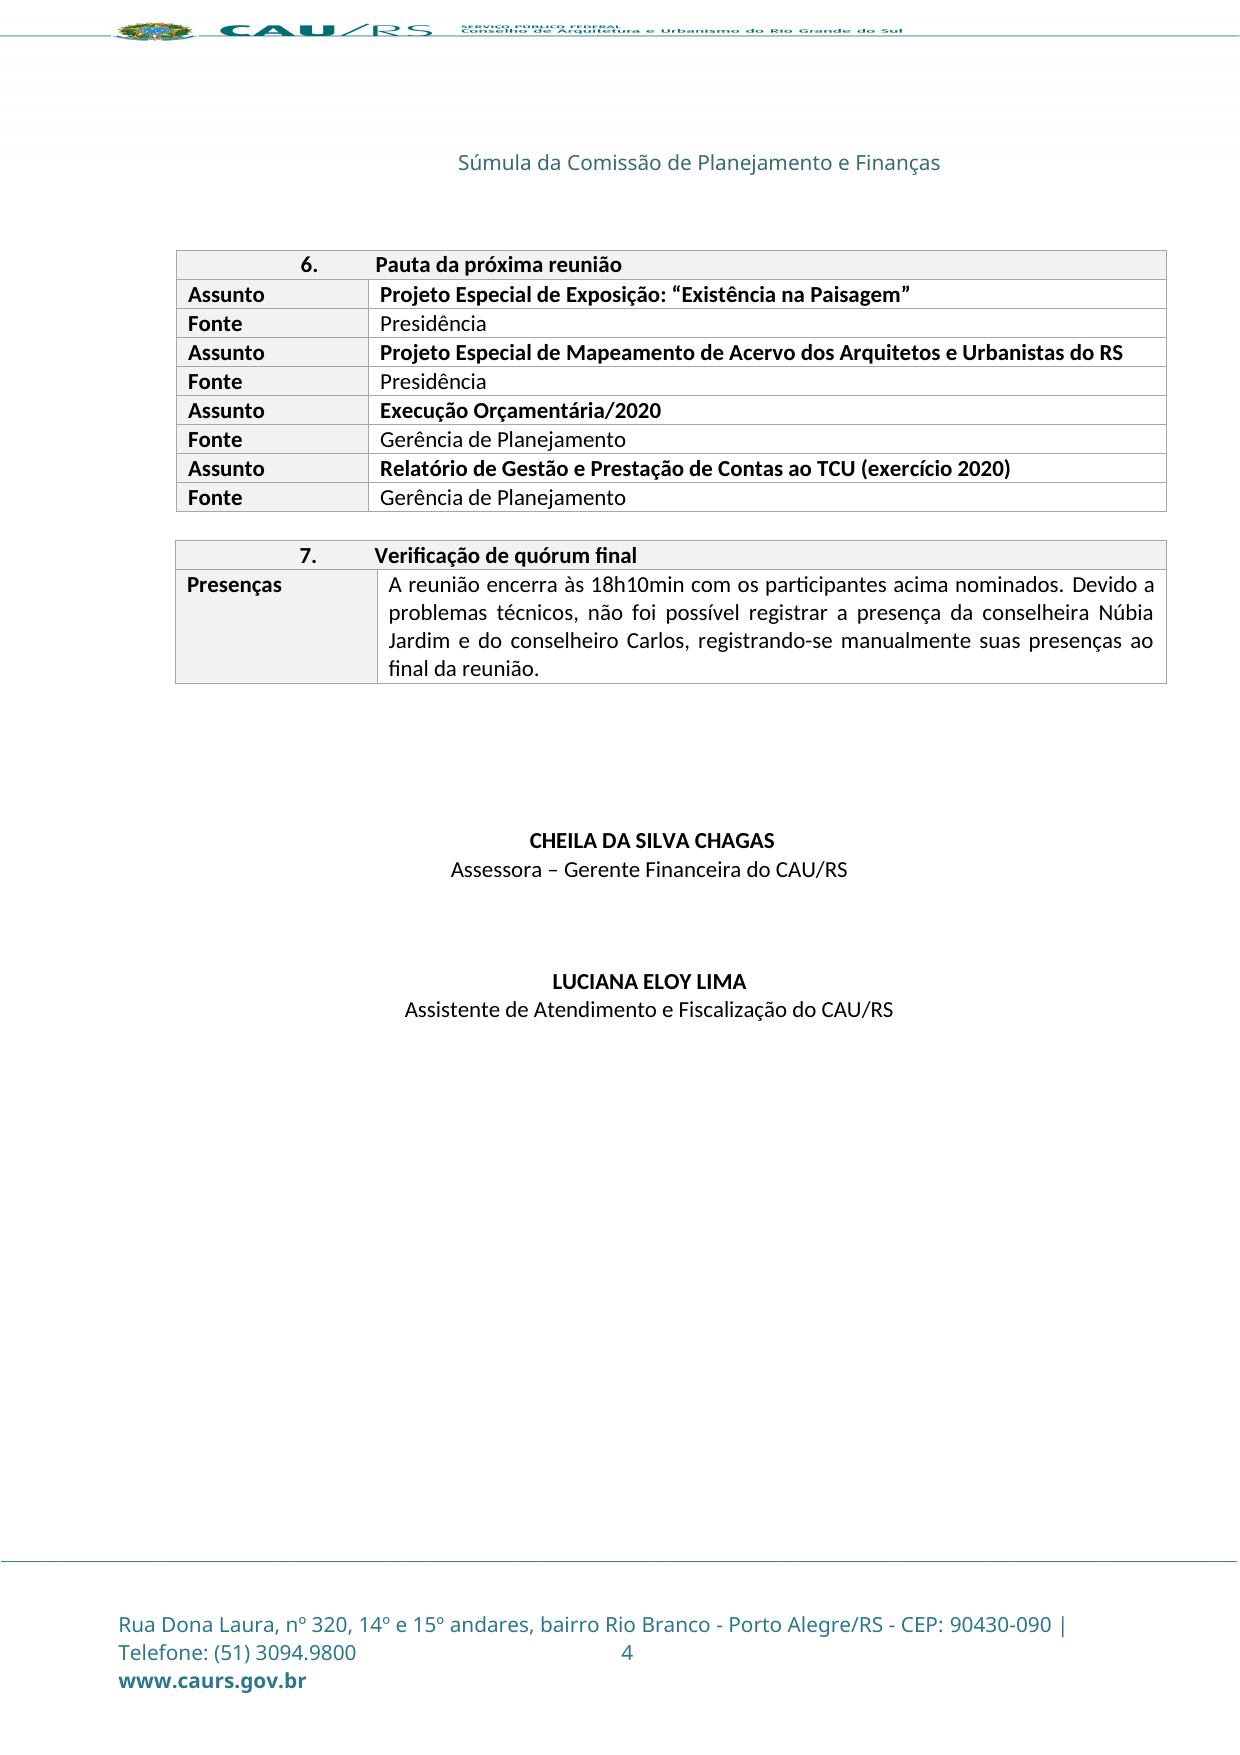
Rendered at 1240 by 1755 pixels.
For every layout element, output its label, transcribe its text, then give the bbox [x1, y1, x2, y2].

table_cell Gerência de Planejamento [369, 425, 1166, 453]
table_cell Assunto [177, 396, 368, 424]
table_cell Fonte [177, 425, 368, 453]
table_cell Presidência [369, 309, 1166, 337]
table_cell Fonte [177, 367, 368, 395]
table_cell A reunião encerra às 18h10min com os participantes acima nominados. Devido a problemas técnicos, não foi possível registrar a presença da conselheira Núbia Jardim e do conselheiro Carlos, registrando-se manualmente suas presenças ao final da reunião. [378, 570, 1166, 682]
table_header Pauta da próxima reunião [177, 251, 1166, 279]
table_cell Relatório de Gestão e Prestação de Contas ao TCU (exercício 2020) [369, 454, 1166, 482]
table_cell Execução Orçamentária/2020 [369, 396, 1166, 424]
table_cell Fonte [177, 483, 368, 511]
table_cell Assunto [177, 280, 368, 308]
text Assessora – Gerente Financeira do CAU/RS [177, 855, 1121, 883]
text CHEILA DA SILVA CHAGAS [177, 826, 1121, 855]
table_cell Projeto Especial de Exposição: “Existência na Paisagem” [369, 280, 1166, 308]
table_header Verificação de quórum final [176, 541, 1166, 569]
text LUCIANA ELOY LIMA [177, 967, 1121, 995]
text Assistente de Atendimento e Fiscalização do CAU/RS [177, 995, 1121, 1023]
table_cell Projeto Especial de Mapeamento de Acervo dos Arquitetos e Urbanistas do RS [369, 338, 1166, 366]
table_cell Presenças [176, 570, 377, 682]
table_cell Assunto [177, 338, 368, 366]
table_cell Gerência de Planejamento [369, 483, 1166, 511]
table_cell Fonte [177, 309, 368, 337]
table_cell Assunto [177, 454, 368, 482]
table_cell Presidência [369, 367, 1166, 395]
